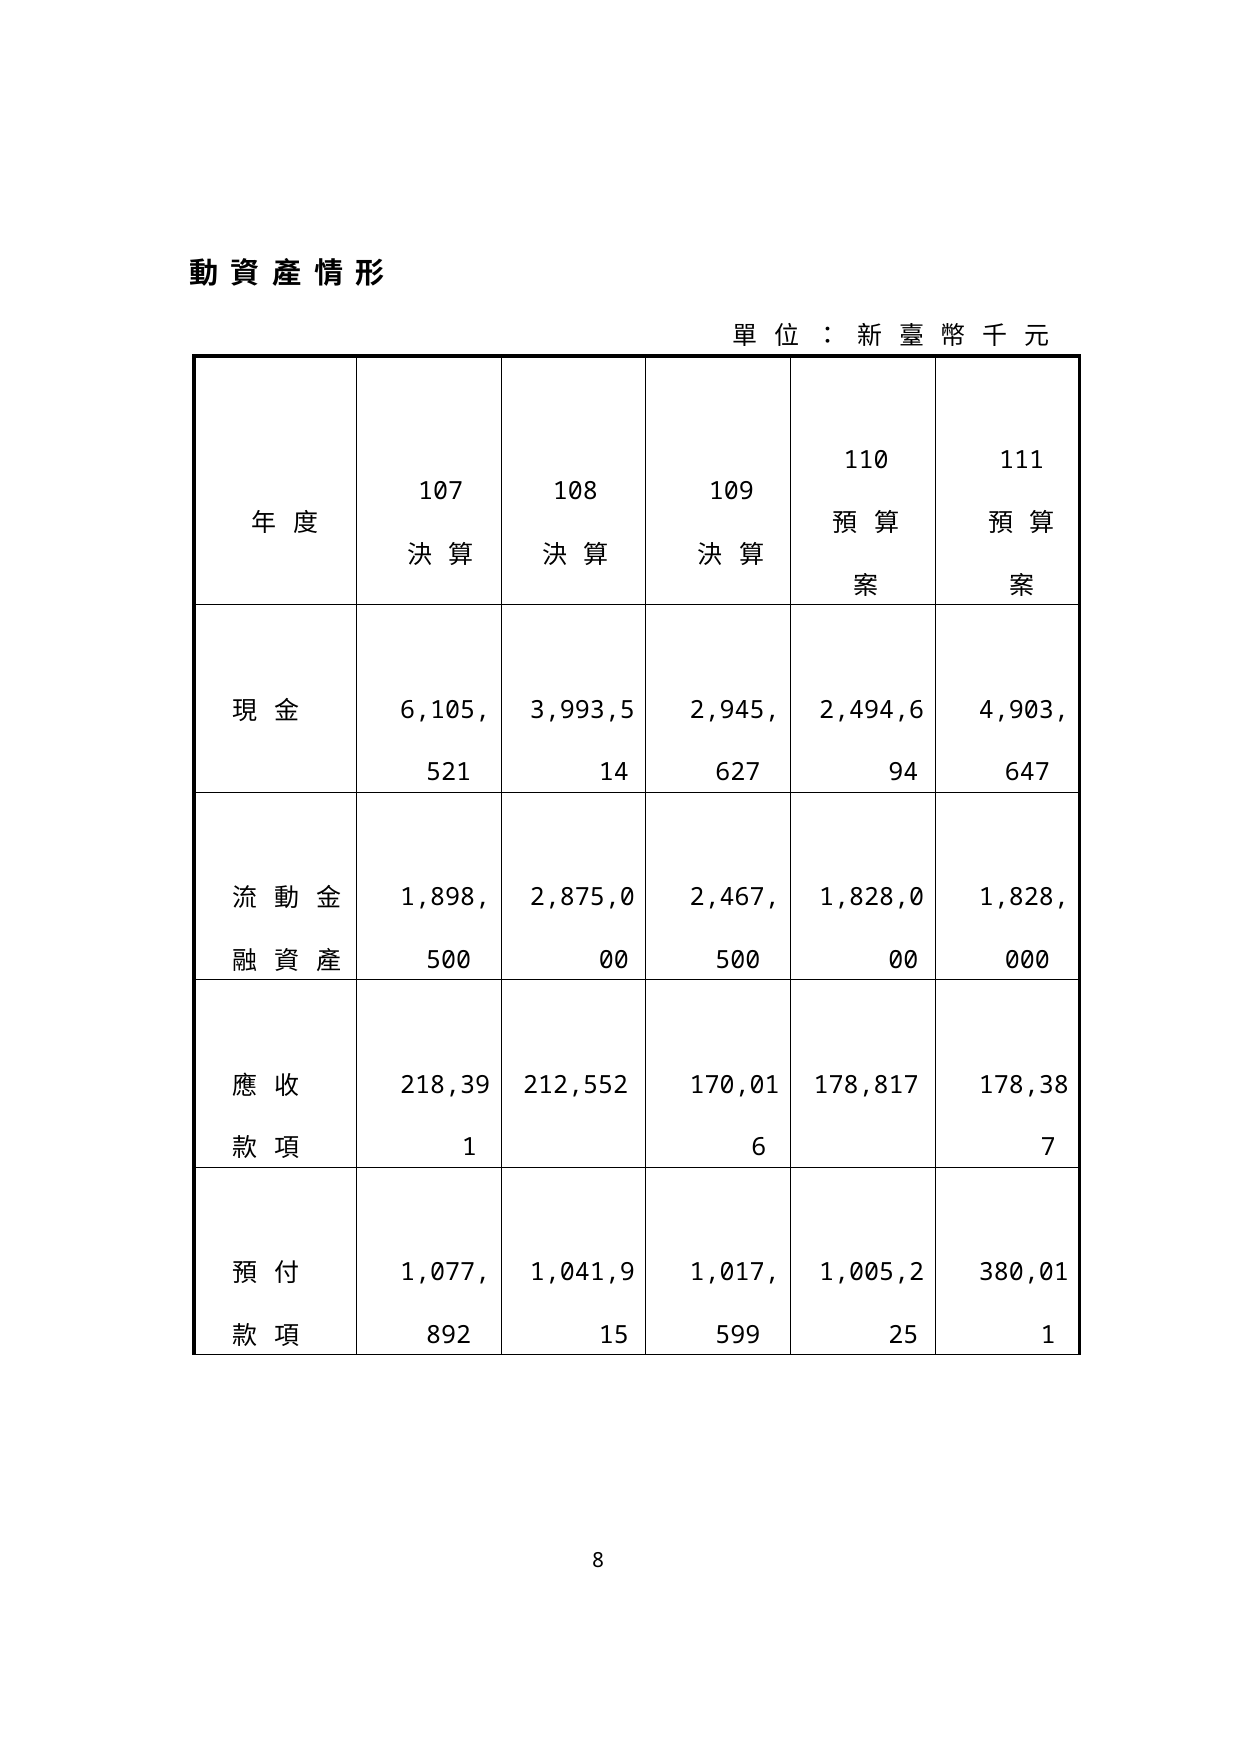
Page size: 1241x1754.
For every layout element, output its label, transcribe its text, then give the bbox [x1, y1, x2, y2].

table_header 110預算案 [791, 358, 935, 604]
table_header 107決算 [357, 358, 501, 604]
table_header 年度 [196, 358, 356, 604]
table_header 109決算 [646, 358, 790, 604]
table_cell 2,467,500 [646, 793, 790, 979]
table_cell 178,817 [791, 980, 935, 1167]
table_cell 212,552 [502, 980, 645, 1167]
table_cell 3,993,514 [502, 605, 645, 792]
table_cell 380,011 [936, 1168, 1078, 1354]
table_cell 170,016 [646, 980, 790, 1167]
table_cell 2,875,000 [502, 793, 645, 979]
table_cell 178,387 [936, 980, 1078, 1167]
table_cell 4,903,647 [936, 605, 1078, 792]
table_cell 現金 [196, 605, 356, 792]
table_cell 2,945,627 [646, 605, 790, 792]
table_cell 218,391 [357, 980, 501, 1167]
table_cell 1,041,915 [502, 1168, 645, 1354]
table_cell 預付款項 [196, 1168, 356, 1354]
table_cell 流動金融資產 [196, 793, 356, 979]
text 動資產情形 [183, 229, 1102, 292]
table_cell 2,494,694 [791, 605, 935, 792]
table_cell 1,077,892 [357, 1168, 501, 1354]
table_header 111預算案 [936, 358, 1078, 604]
table_cell 1,017,599 [646, 1168, 790, 1354]
table_cell 應收款項 [196, 980, 356, 1167]
table_header 108決算 [502, 358, 645, 604]
text 單位：新臺幣千元 [183, 292, 1058, 354]
table_cell 1,005,225 [791, 1168, 935, 1354]
table_cell 1,828,000 [936, 793, 1078, 979]
table_cell 6,105,521 [357, 605, 501, 792]
table_cell 1,898,500 [357, 793, 501, 979]
table_cell 1,828,000 [791, 793, 935, 979]
